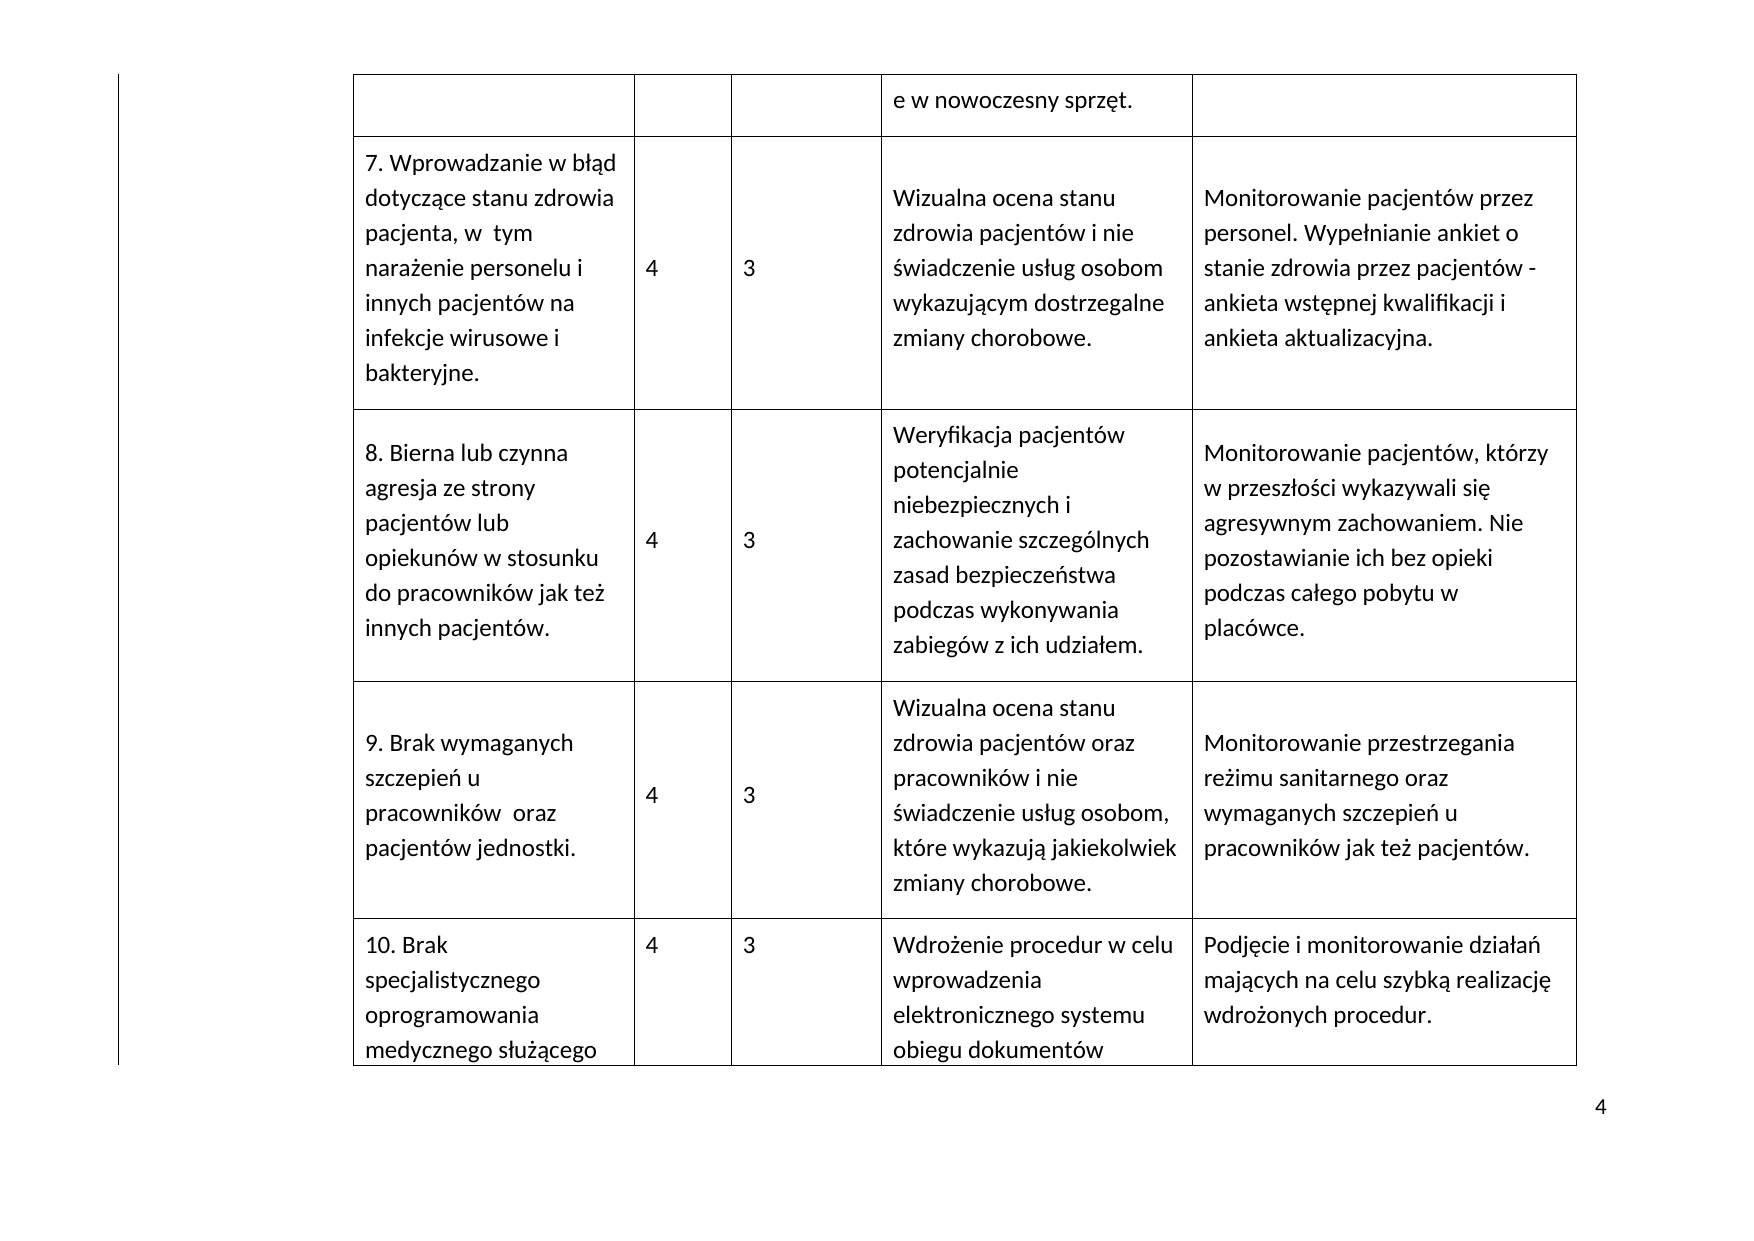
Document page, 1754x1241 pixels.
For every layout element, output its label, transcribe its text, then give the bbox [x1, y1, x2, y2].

table_cell Wdrożenie procedur w celu wprowadzenia elektronicznego systemu obiegu dokumentów [882, 919, 1192, 1065]
table_cell 3 [732, 919, 881, 1065]
table_cell [119, 409, 353, 681]
table_cell e w nowoczesny sprzęt. [882, 75, 1192, 136]
table_cell [354, 75, 634, 136]
table_cell 3 [732, 410, 881, 681]
table_cell 4 [635, 410, 731, 681]
table_cell Monitorowanie przestrzegania reżimu sanitarnego oraz wymaganych szczepień u pracowników jak też pacjentów. [1193, 682, 1576, 918]
table_cell [119, 681, 353, 918]
table_cell 9. Brak wymaganych szczepień u pracowników oraz pacjentów jednostki. [354, 682, 634, 918]
table_cell Wizualna ocena stanu zdrowia pacjentów oraz pracowników i nie świadczenie usług osobom, które wykazują jakiekolwiek zmiany chorobowe. [882, 682, 1192, 918]
table_cell [1193, 75, 1576, 136]
table_cell [119, 74, 353, 136]
table_cell 8. Bierna lub czynna agresja ze strony pacjentów lub opiekunów w stosunku do pracowników jak też innych pacjentów. [354, 410, 634, 681]
table_cell 10. Brak specjalistycznego oprogramowania medycznego służącego [354, 919, 634, 1065]
table_cell 3 [732, 137, 881, 408]
table_cell 7. Wprowadzanie w błąd dotyczące stanu zdrowia pacjenta, w tym narażenie personelu i innych pacjentów na infekcje wirusowe i bakteryjne. [354, 137, 634, 408]
table_cell 4 [635, 137, 731, 408]
table_cell [635, 75, 731, 136]
table_cell 4 [635, 682, 731, 918]
table_cell [732, 75, 881, 136]
table_cell Monitorowanie pacjentów przez personel. Wypełnianie ankiet o stanie zdrowia przez pacjentów - ankieta wstępnej kwalifikacji i ankieta aktualizacyjna. [1193, 137, 1576, 408]
table_cell 3 [732, 682, 881, 918]
table_cell Wizualna ocena stanu zdrowia pacjentów i nie świadczenie usług osobom wykazującym dostrzegalne zmiany chorobowe. [882, 137, 1192, 408]
table_cell [119, 136, 353, 408]
table_cell Monitorowanie pacjentów, którzy w przeszłości wykazywali się agresywnym zachowaniem. Nie pozostawianie ich bez opieki podczas całego pobytu w placówce. [1193, 410, 1576, 681]
table_cell [119, 918, 353, 1065]
table_cell Weryfikacja pacjentów potencjalnie niebezpiecznych i zachowanie szczególnych zasad bezpieczeństwa podczas wykonywania zabiegów z ich udziałem. [882, 410, 1192, 681]
table_cell 4 [635, 919, 731, 1065]
table_cell Podjęcie i monitorowanie działań mających na celu szybką realizację wdrożonych procedur. [1193, 919, 1576, 1065]
